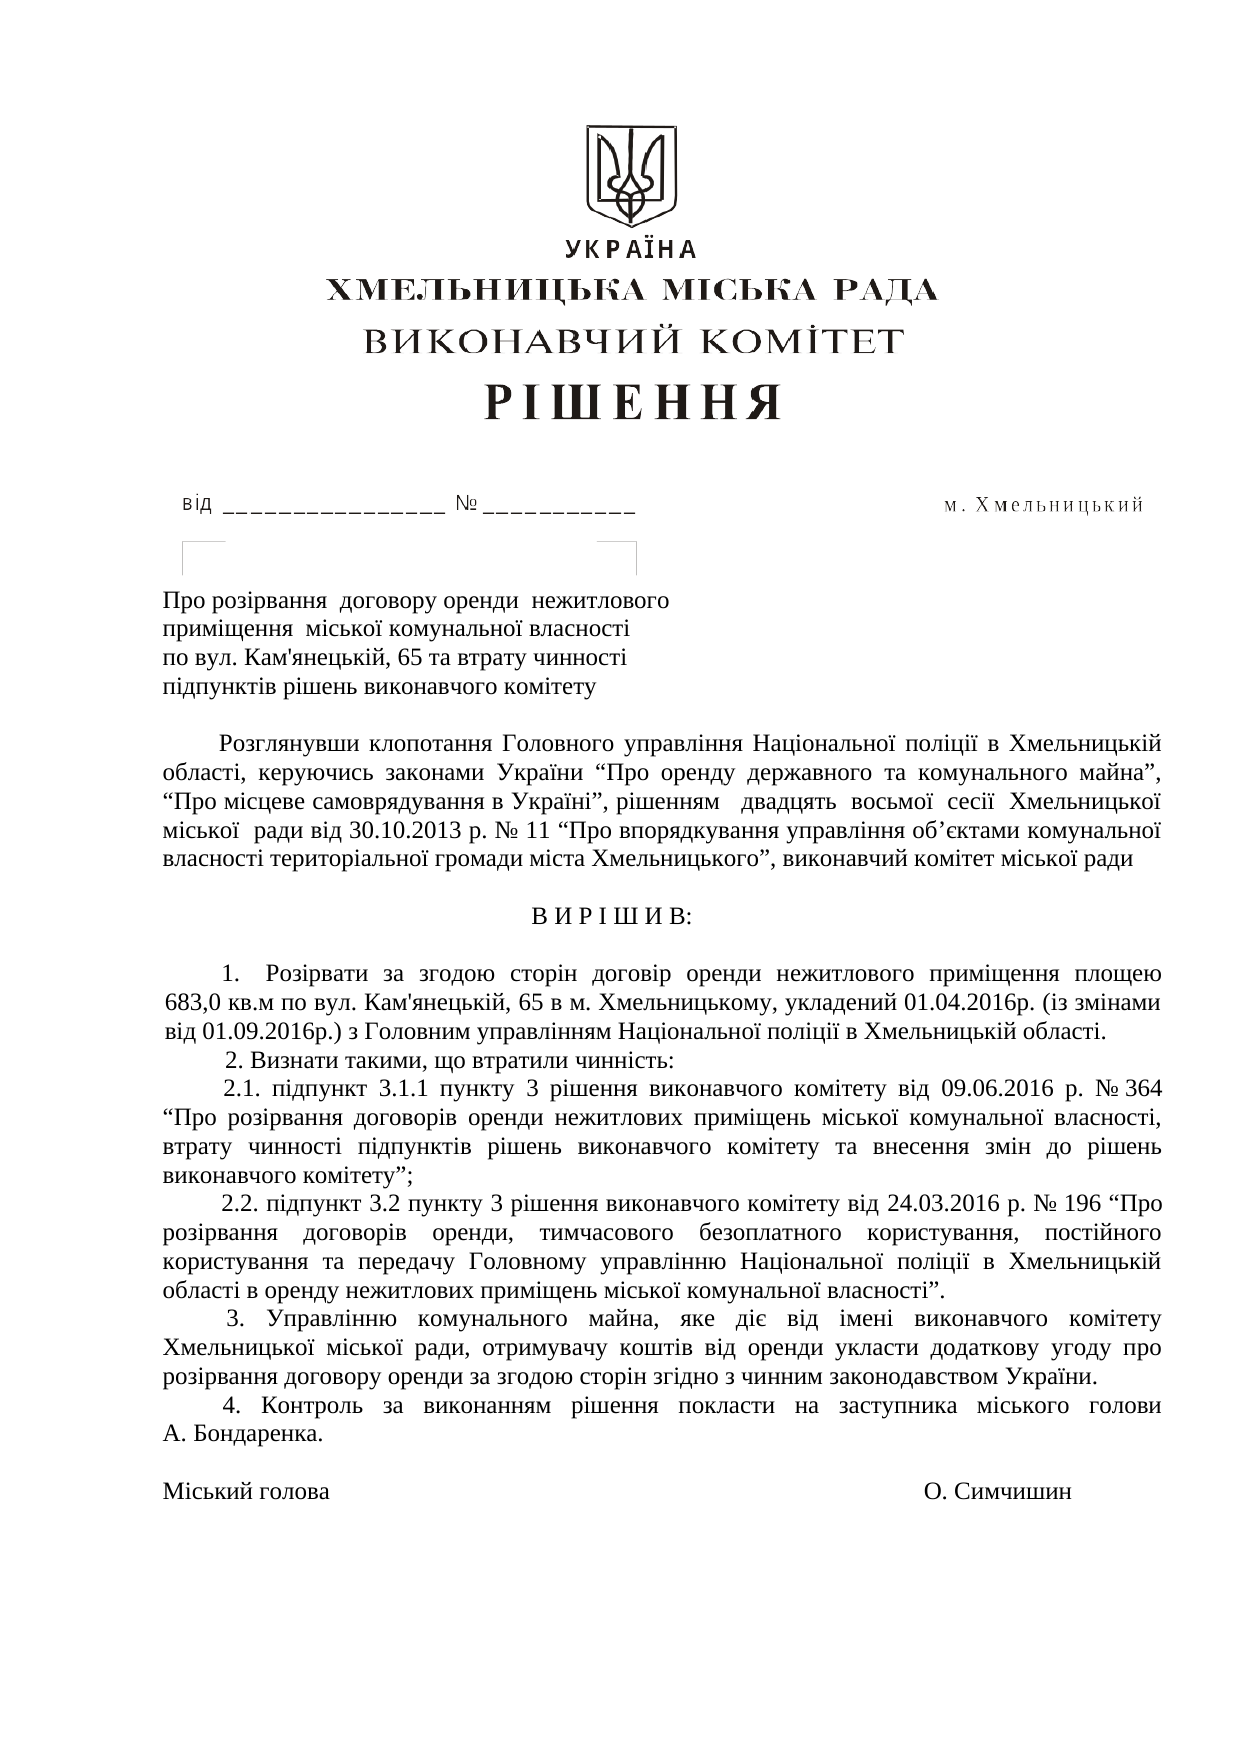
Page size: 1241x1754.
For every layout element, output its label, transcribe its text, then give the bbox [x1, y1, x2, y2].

text підпунктів рішень виконавчого комітету [162, 671, 1163, 700]
list Розірвати за згодою сторін договір оренди нежитлового приміщення площею 683,0 кв.м по вул. Кам'янецькій, 65 в м. Хмельницькому, укладений 01.04.2016р. (із змінами від 01.09.2016р.) з Головним управлінням Національної поліції в Хмельницькій області. [164, 958, 1163, 1045]
text приміщення міської комунальної власності [162, 613, 1163, 642]
text 2.1. підпункт 3.1.1 пункту 3 рішення виконавчого комітету від 09.06.2016 р. № 364 “Про розірвання договорів оренди нежитлових приміщень міської комунальної власності, втрату чинності підпунктів рішень виконавчого комітету та внесення змін до рішень виконавчого комітету”; [162, 1073, 1163, 1188]
text [162, 85, 1163, 114]
text по вул. Кам'янецькій, 65 та втрату чинності [162, 642, 1163, 671]
text 2.2. підпункт 3.2 пункту 3 рішення виконавчого комітету від 24.03.2016 р. № 196 “Про розірвання договорів оренди, тимчасового безоплатного користування, постійного користування та передачу Головному управлінню Національної поліції в Хмельницькій області в оренду нежитлових приміщень міської комунальної власності”. [162, 1188, 1163, 1303]
text Розглянувши клопотання Головного управління Національної поліції в Хмельницькій області, керуючись законами України “Про оренду державного та комунального майна”, “Про місцеве самоврядування в Україні”, рішенням двадцять восьмої сесії Хмельницької міської ради від 30.10.2013 р. № 11 “Про впорядкування управління об’єктами комунальної власності територіальної громади міста Хмельницького”, виконавчий комітет міської ради [162, 728, 1163, 872]
text 3. Управлінню комунального майна, яке діє від імені виконавчого комітету Хмельницької міської ради, отримувачу коштів від оренди укласти додаткову угоду про розірвання договору оренди за згодою сторін згідно з чинним законодавством України. [162, 1303, 1163, 1390]
text В И Р І Ш И В: [162, 901, 1163, 930]
text Про розірвання договору оренди нежитлового [162, 585, 1163, 613]
text 2. Визнати такими, що втратили чинність: [162, 1045, 1163, 1073]
text 4. Контроль за виконанням рішення покласти на заступника міського голови А. Бондаренка. [162, 1390, 1163, 1447]
text Міський голова О. Симчишин [162, 1476, 1163, 1505]
